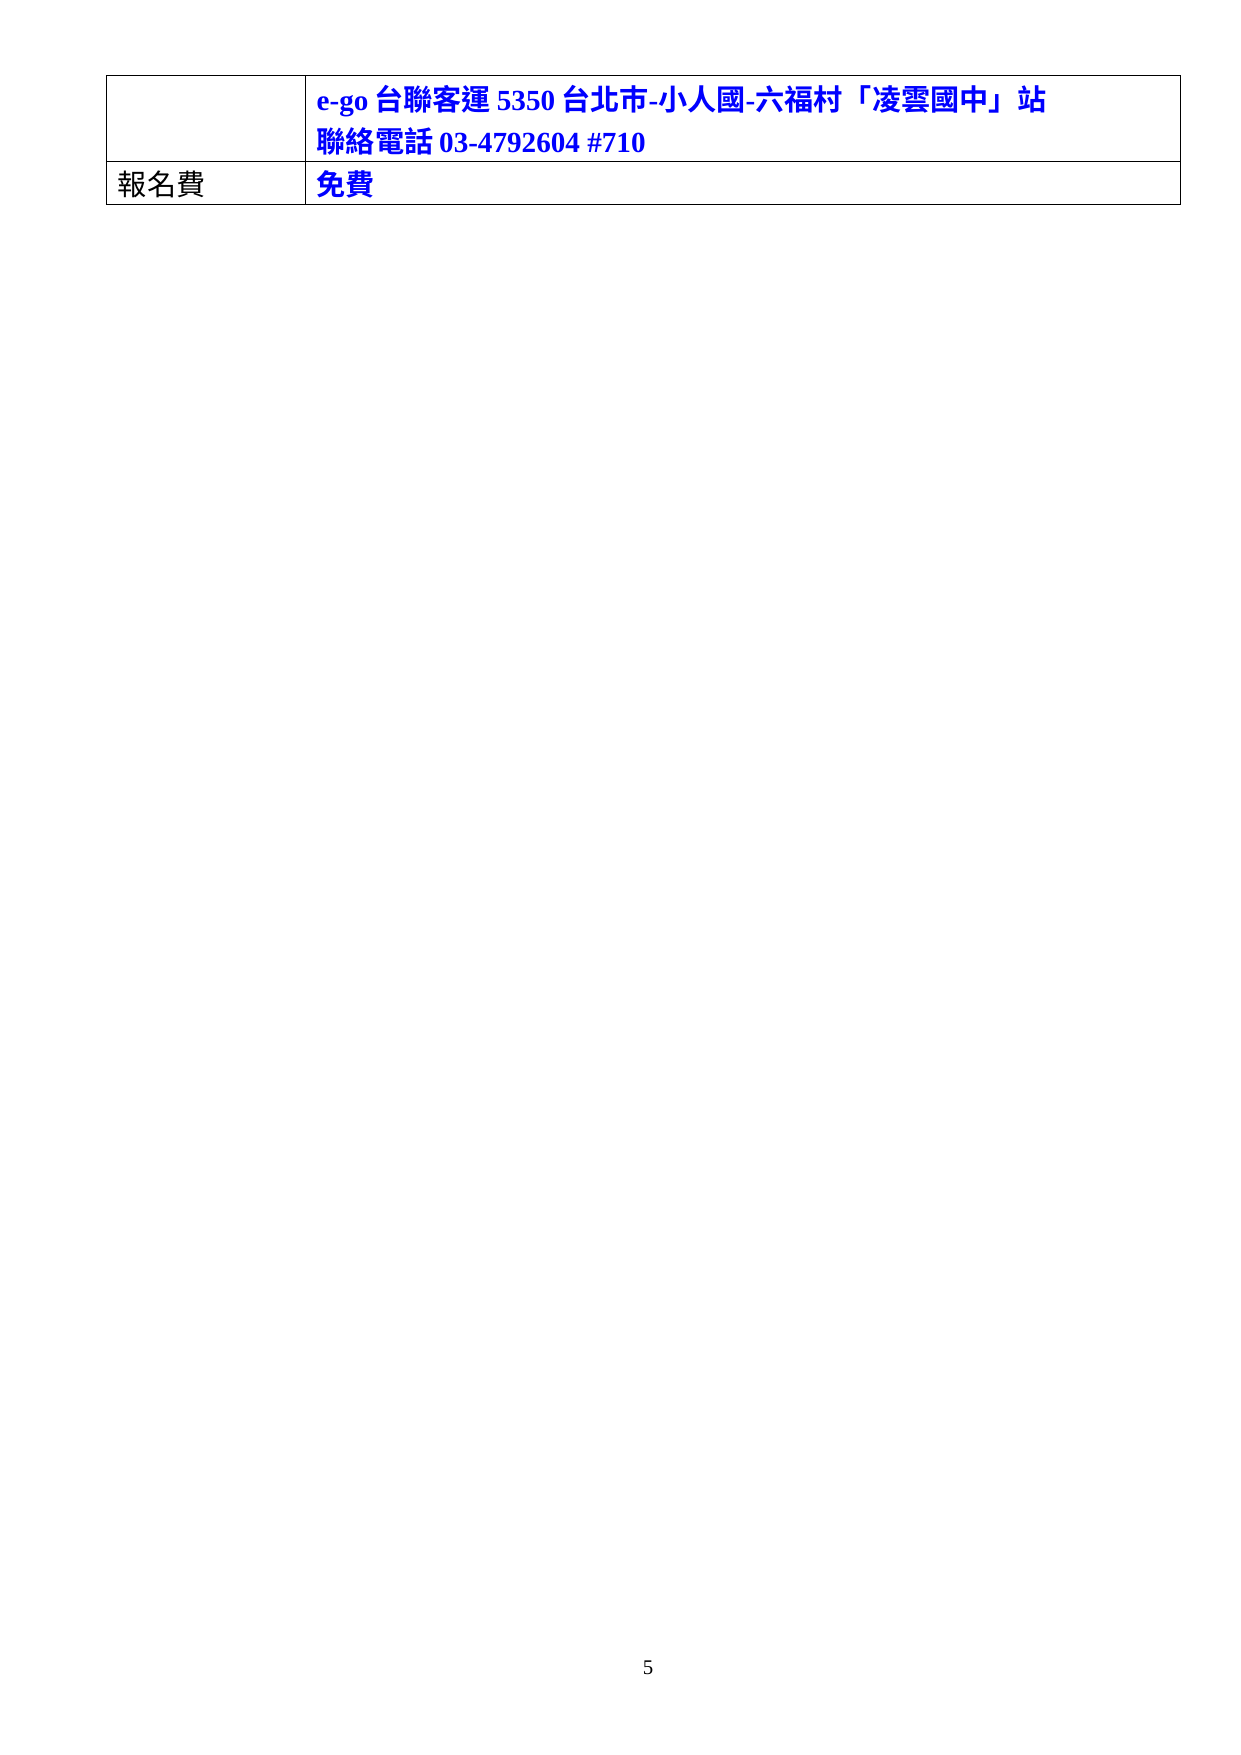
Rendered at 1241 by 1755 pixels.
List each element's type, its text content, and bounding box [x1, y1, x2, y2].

table_cell 報名費 [107, 162, 305, 204]
table_cell e-go台聯客運5350台北巿-小人國-六福村「凌雲國中」站 聯絡電話03-4792604 #710 [306, 76, 1180, 161]
table_cell 免費 [306, 162, 1180, 204]
table_cell [107, 76, 305, 161]
